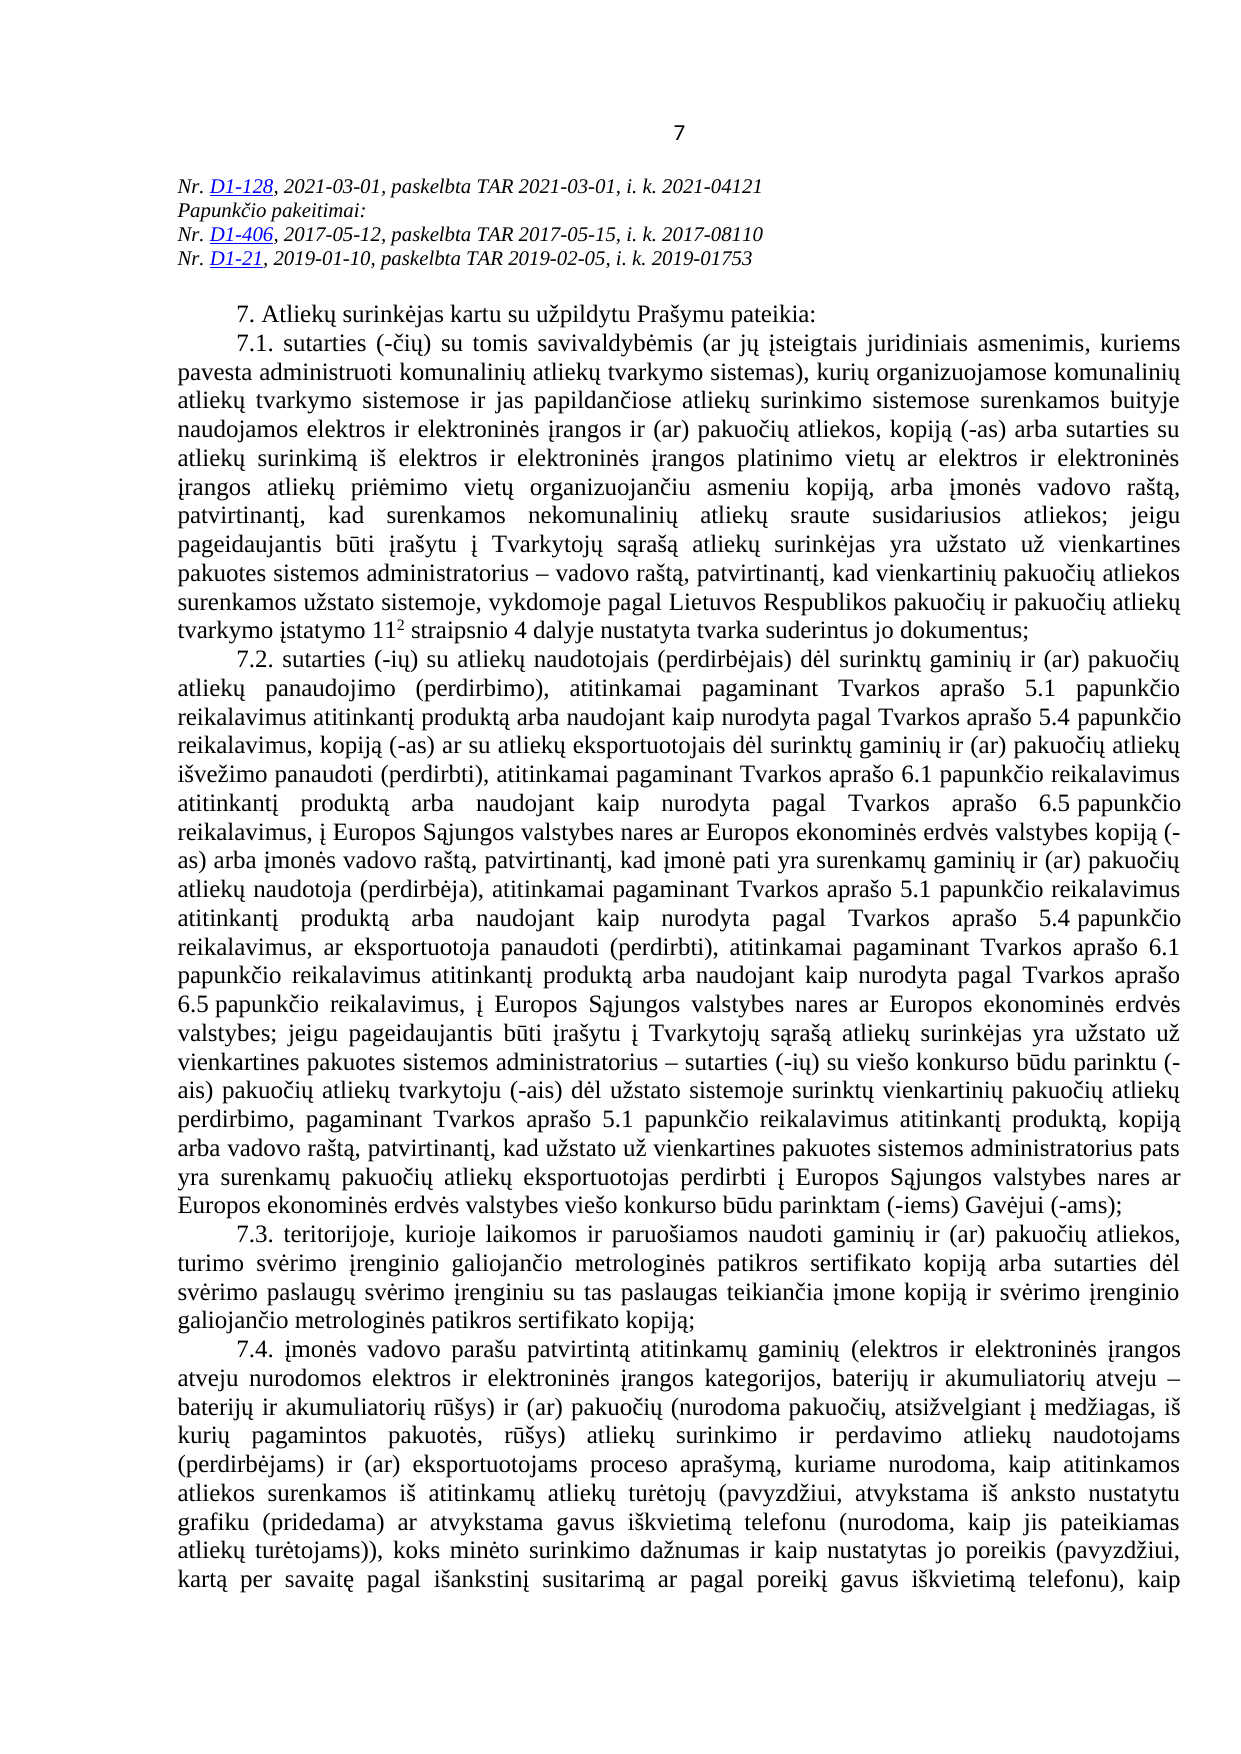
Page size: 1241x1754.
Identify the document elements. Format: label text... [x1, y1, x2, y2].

text Nr. D1-406, 2017-05-12, paskelbta TAR 2017-05-15, i. k. 2017-08110 [177, 222, 1181, 246]
text 7. Atliekų surinkėjas kartu su užpildytu Prašymu pateikia: [177, 299, 1181, 328]
text 7.3. teritorijoje, kurioje laikomos ir paruošiamos naudoti gaminių ir (ar) pakuočių atliekos, turimo svėrimo įrenginio galiojančio metrologinės patikros sertifikato kopiją arba sutarties dėl svėrimo paslaugų svėrimo įrenginiu su tas paslaugas teikiančia įmone kopiją ir svėrimo įrenginio galiojančio metrologinės patikros sertifikato kopiją; [177, 1219, 1181, 1334]
text 7.2. sutarties (-ių) su atliekų naudotojais (perdirbėjais) dėl surinktų gaminių ir (ar) pakuočių atliekų panaudojimo (perdirbimo), atitinkamai pagaminant Tvarkos aprašo 5.1 papunkčio reikalavimus atitinkantį produktą arba naudojant kaip nurodyta pagal Tvarkos aprašo 5.4 papunkčio reikalavimus, kopiją (-as) ar su atliekų eksportuotojais dėl surinktų gaminių ir (ar) pakuočių atliekų išvežimo panaudoti (perdirbti), atitinkamai pagaminant Tvarkos aprašo 6.1 papunkčio reikalavimus atitinkantį produktą arba naudojant kaip nurodyta pagal Tvarkos aprašo 6.5 papunkčio reikalavimus, į Europos Sąjungos valstybes nares ar Europos ekonominės erdvės valstybes kopiją (-as) arba įmonės vadovo raštą, patvirtinantį, kad įmonė pati yra surenkamų gaminių ir (ar) pakuočių atliekų naudotoja (perdirbėja), atitinkamai pagaminant Tvarkos aprašo 5.1 papunkčio reikalavimus atitinkantį produktą arba naudojant kaip nurodyta pagal Tvarkos aprašo 5.4 papunkčio reikalavimus, ar eksportuotoja panaudoti (perdirbti), atitinkamai pagaminant Tvarkos aprašo 6.1 papunkčio reikalavimus atitinkantį produktą arba naudojant kaip nurodyta pagal Tvarkos aprašo 6.5 papunkčio reikalavimus, į Europos Sąjungos valstybes nares ar Europos ekonominės erdvės valstybes; jeigu pageidaujantis būti įrašytu į Tvarkytojų sąrašą atliekų surinkėjas yra užstato už vienkartines pakuotes sistemos administratorius – sutarties (-ių) su viešo konkurso būdu parinktu (-ais) pakuočių atliekų tvarkytoju (-ais) dėl užstato sistemoje surinktų vienkartinių pakuočių atliekų perdirbimo, pagaminant Tvarkos aprašo 5.1 papunkčio reikalavimus atitinkantį produktą, kopiją arba vadovo raštą, patvirtinantį, kad užstato už vienkartines pakuotes sistemos administratorius pats yra surenkamų pakuočių atliekų eksportuotojas perdirbti į Europos Sąjungos valstybes nares ar Europos ekonominės erdvės valstybes viešo konkurso būdu parinktam (-iems) Gavėjui (-ams); [177, 644, 1181, 1219]
text 7.1. sutarties (-čių) su tomis savivaldybėmis (ar jų įsteigtais juridiniais asmenimis, kuriems pavesta administruoti komunalinių atliekų tvarkymo sistemas), kurių organizuojamose komunalinių atliekų tvarkymo sistemose ir jas papildančiose atliekų surinkimo sistemose surenkamos buityje naudojamos elektros ir elektroninės įrangos ir (ar) pakuočių atliekos, kopiją (-as) arba sutarties su atliekų surinkimą iš elektros ir elektroninės įrangos platinimo vietų ar elektros ir elektroninės įrangos atliekų priėmimo vietų organizuojančiu asmeniu kopiją, arba įmonės vadovo raštą, patvirtinantį, kad surenkamos nekomunalinių atliekų sraute susidariusios atliekos; jeigu pageidaujantis būti įrašytu į Tvarkytojų sąrašą atliekų surinkėjas yra užstato už vienkartines pakuotes sistemos administratorius – vadovo raštą, patvirtinantį, kad vienkartinių pakuočių atliekos surenkamos užstato sistemoje, vykdomoje pagal Lietuvos Respublikos pakuočių ir pakuočių atliekų tvarkymo įstatymo 112 straipsnio 4 dalyje nustatyta tvarka suderintus jo dokumentus; [177, 328, 1181, 644]
text Nr. D1-128, 2021-03-01, paskelbta TAR 2021-03-01, i. k. 2021-04121 [177, 174, 1181, 198]
text Papunkčio pakeitimai: [177, 198, 1181, 222]
text 7.4. įmonės vadovo parašu patvirtintą atitinkamų gaminių (elektros ir elektroninės įrangos atveju nurodomos elektros ir elektroninės įrangos kategorijos, baterijų ir akumuliatorių atveju – baterijų ir akumuliatorių rūšys) ir (ar) pakuočių (nurodoma pakuočių, atsižvelgiant į medžiagas, iš kurių pagamintos pakuotės, rūšys) atliekų surinkimo ir perdavimo atliekų naudotojams (perdirbėjams) ir (ar) eksportuotojams proceso aprašymą, kuriame nurodoma, kaip atitinkamos atliekos surenkamos iš atitinkamų atliekų turėtojų (pavyzdžiui, atvykstama iš anksto nustatytu grafiku (pridedama) ar atvykstama gavus iškvietimą telefonu (nurodoma, kaip jis pateikiamas atliekų turėtojams)), koks minėto surinkimo dažnumas ir kaip nustatytas jo poreikis (pavyzdžiui, kartą per savaitę pagal išankstinį susitarimą ar pagal poreikį gavus iškvietimą telefonu), kaip [177, 1334, 1181, 1593]
text Nr. D1-21, 2019-01-10, paskelbta TAR 2019-02-05, i. k. 2019-01753 [177, 246, 1181, 270]
